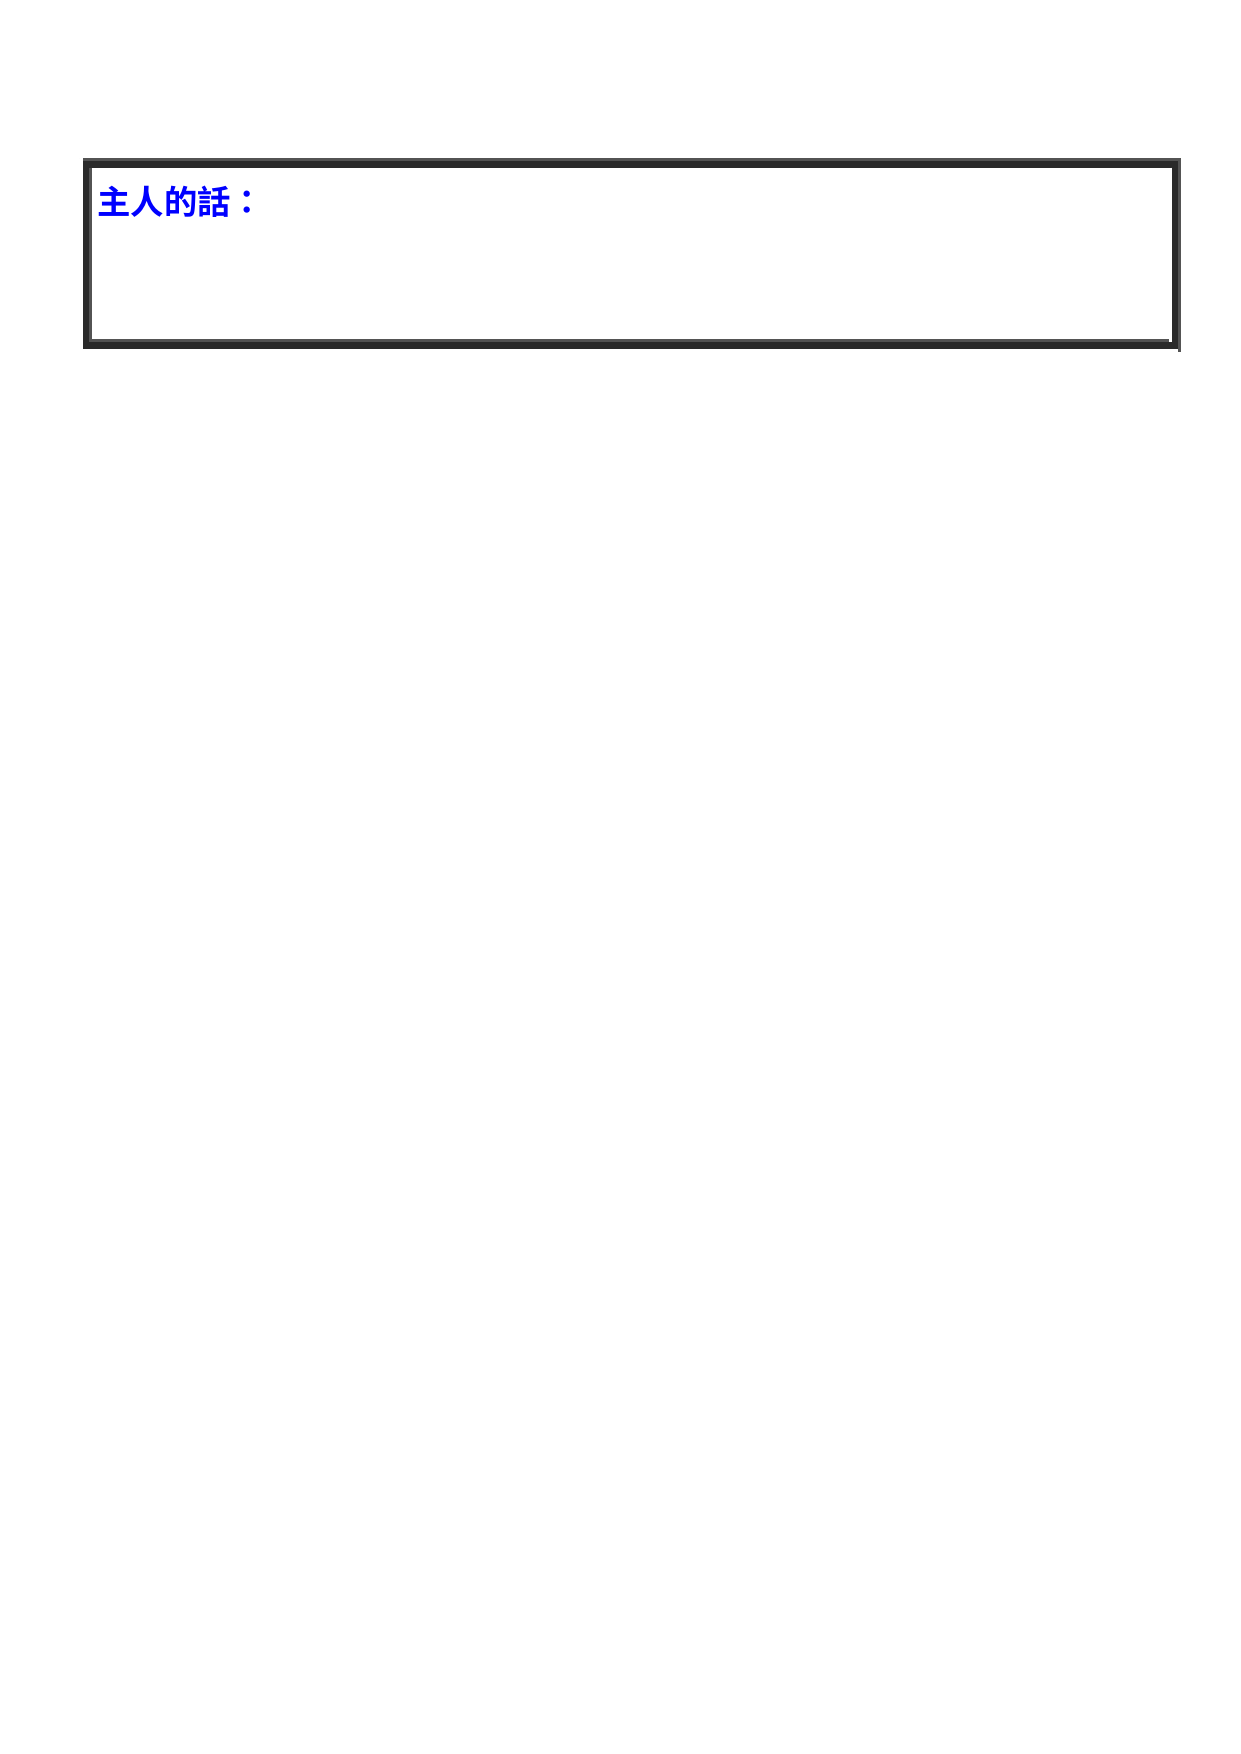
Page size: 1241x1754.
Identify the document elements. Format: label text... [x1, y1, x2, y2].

table_cell 主人的話： [92, 171, 1169, 339]
